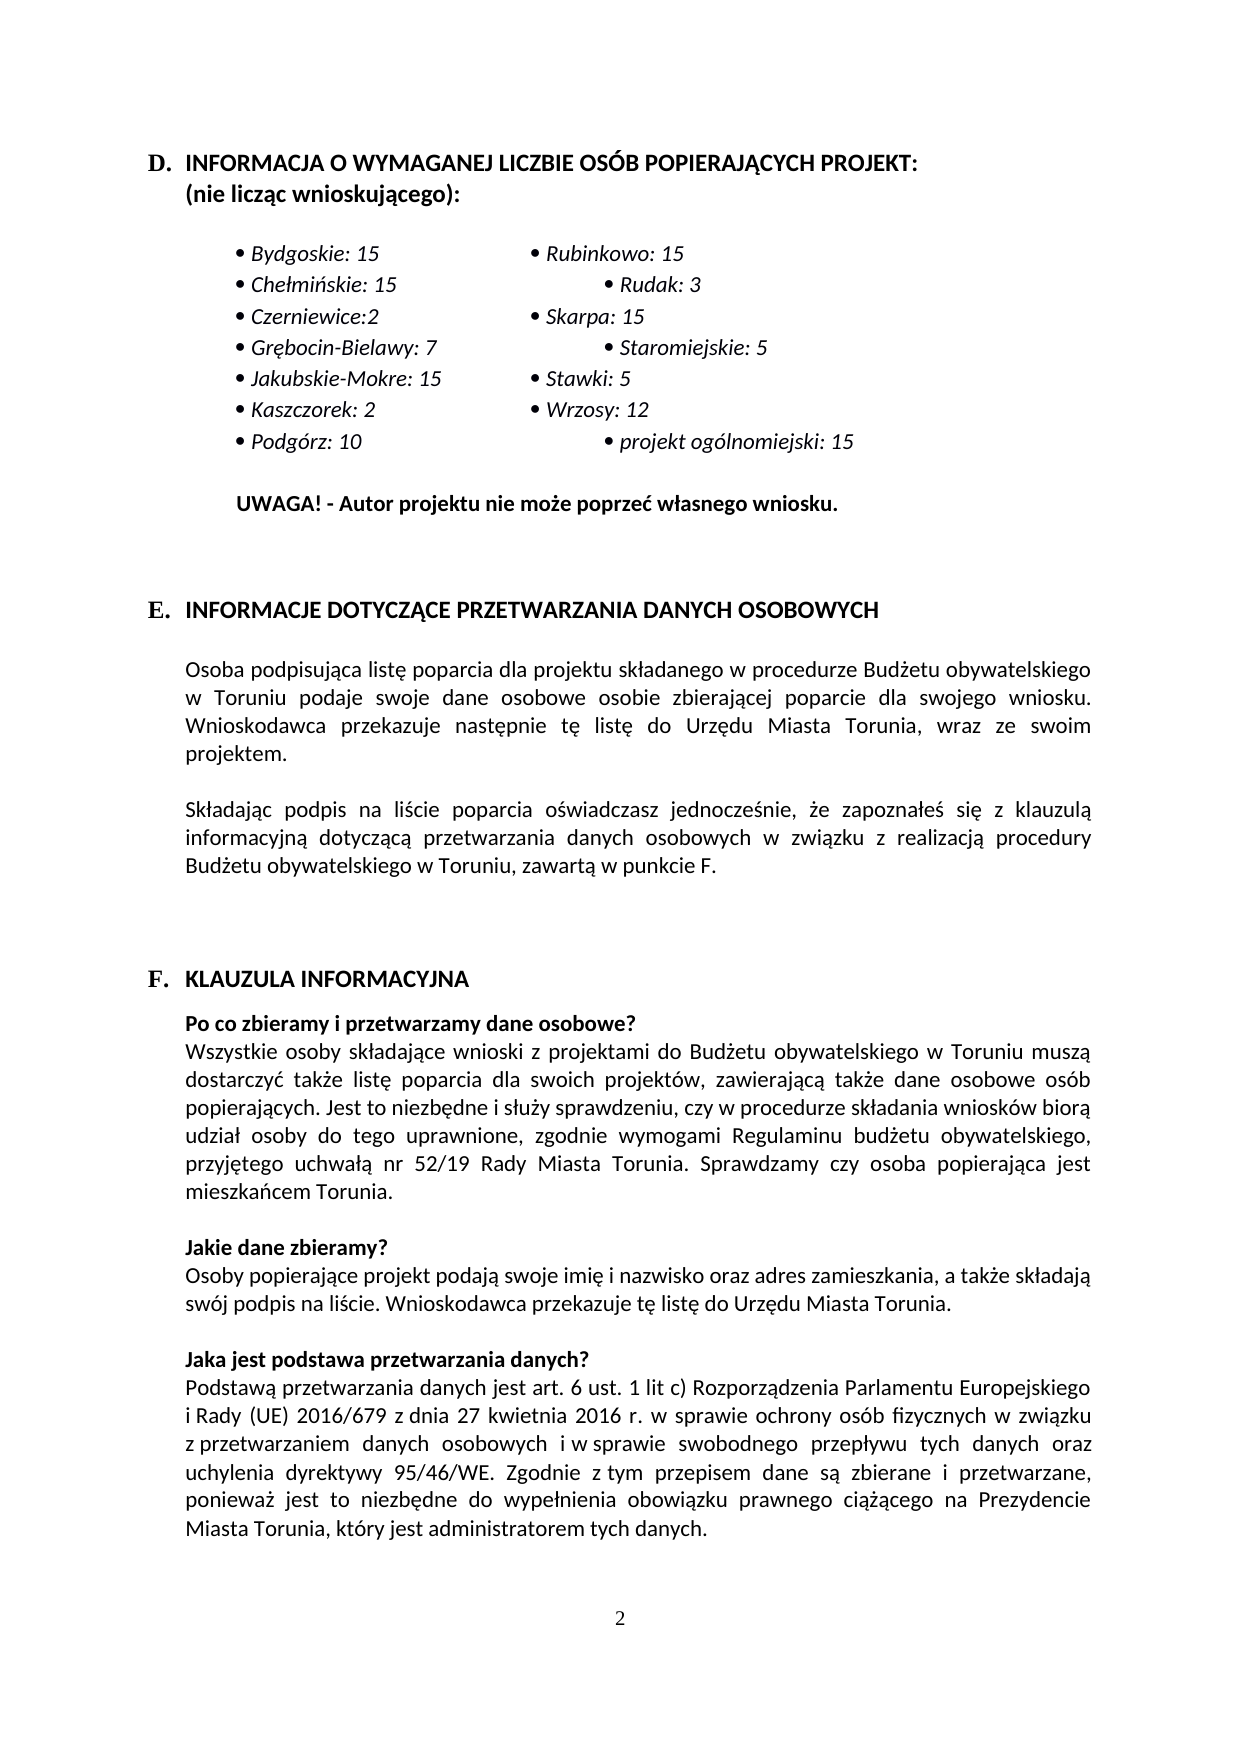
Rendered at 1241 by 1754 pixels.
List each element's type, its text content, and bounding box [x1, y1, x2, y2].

list  Jakubskie-Mokre: 15  Stawki: 5 [236, 362, 1093, 393]
list  Czerniewice:2  Skarpa: 15 [236, 299, 1093, 330]
text Osoba podpisująca listę poparcia dla projektu składanego w procedurze Budżetu obywatelskiego w Toruniu podaje swoje dane osobowe osobie zbierającej poparcie dla swojego wniosku. Wnioskodawca przekazuje następnie tę listę do Urzędu Miasta Torunia, wraz ze swoim projektem. [185, 655, 1093, 767]
list  Kaszczorek: 2  Wrzosy: 12 [236, 393, 1093, 424]
list UWAGA! - Autor projektu nie może poprzeć własnego wniosku. [236, 487, 1093, 518]
text Osoby popierające projekt podają swoje imię i nazwisko oraz adres zamieszkania, a także składają swój podpis na liście. Wnioskodawca przekazuje tę listę do Urzędu Miasta Torunia. [185, 1261, 1093, 1317]
list  Podgórz: 10  projekt ogólnomiejski: 15 [236, 424, 1093, 455]
text Podstawą przetwarzania danych jest art. 6 ust. 1 lit c) Rozporządzenia Parlamentu Europejskiego i Rady (UE) 2016/679 z dnia 27 kwietnia 2016 r. w sprawie ochrony osób fizycznych w związku z przetwarzaniem danych osobowych i w sprawie swobodnego przepływu tych danych oraz uchylenia dyrektywy 95/46/WE. Zgodnie z tym przepisem dane są zbierane i przetwarzane, ponieważ jest to niezbędne do wypełnienia obowiązku prawnego ciążącego na Prezydencie Miasta Torunia, który jest administratorem tych danych. [185, 1373, 1093, 1542]
text Wszystkie osoby składające wnioski z projektami do Budżetu obywatelskiego w Toruniu muszą dostarczyć także listę poparcia dla swoich projektów, zawierającą także dane osobowe osób popierających. Jest to niezbędne i służy sprawdzeniu, czy w procedurze składania wniosków biorą udział osoby do tego uprawnione, zgodnie wymogami Regulaminu budżetu obywatelskiego, przyjętego uchwałą nr 52/19 Rady Miasta Torunia. Sprawdzamy czy osoba popierająca jest mieszkańcem Torunia. [185, 1037, 1093, 1205]
list KLAUZULA INFORMACYJNA [148, 963, 1093, 994]
list INFORMACJA O WYMAGANEJ LICZBIE OSÓB POPIERAJĄCYCH PROJEKT: (nie licząc wnioskującego): [148, 148, 1093, 209]
text Po co zbieramy i przetwarzamy dane osobowe? [185, 1009, 1093, 1037]
text Jaka jest podstawa przetwarzania danych? [185, 1346, 1093, 1373]
list  Bydgoskie: 15  Rubinkowo: 15 [236, 237, 1093, 268]
list INFORMACJE DOTYCZĄCE PRZETWARZANIA DANYCH OSOBOWYCH [148, 594, 1093, 625]
text Jakie dane zbieramy? [185, 1233, 1093, 1261]
list  Grębocin-Bielawy: 7  Staromiejskie: 5 [236, 330, 1093, 362]
text Składając podpis na liście poparcia oświadczasz jednocześnie, że zapoznałeś się z klauzulą informacyjną dotyczącą przetwarzania danych osobowych w związku z realizacją procedury Budżetu obywatelskiego w Toruniu, zawartą w punkcie F. [185, 795, 1093, 879]
list  Chełmińskie: 15  Rudak: 3 [236, 268, 1093, 299]
